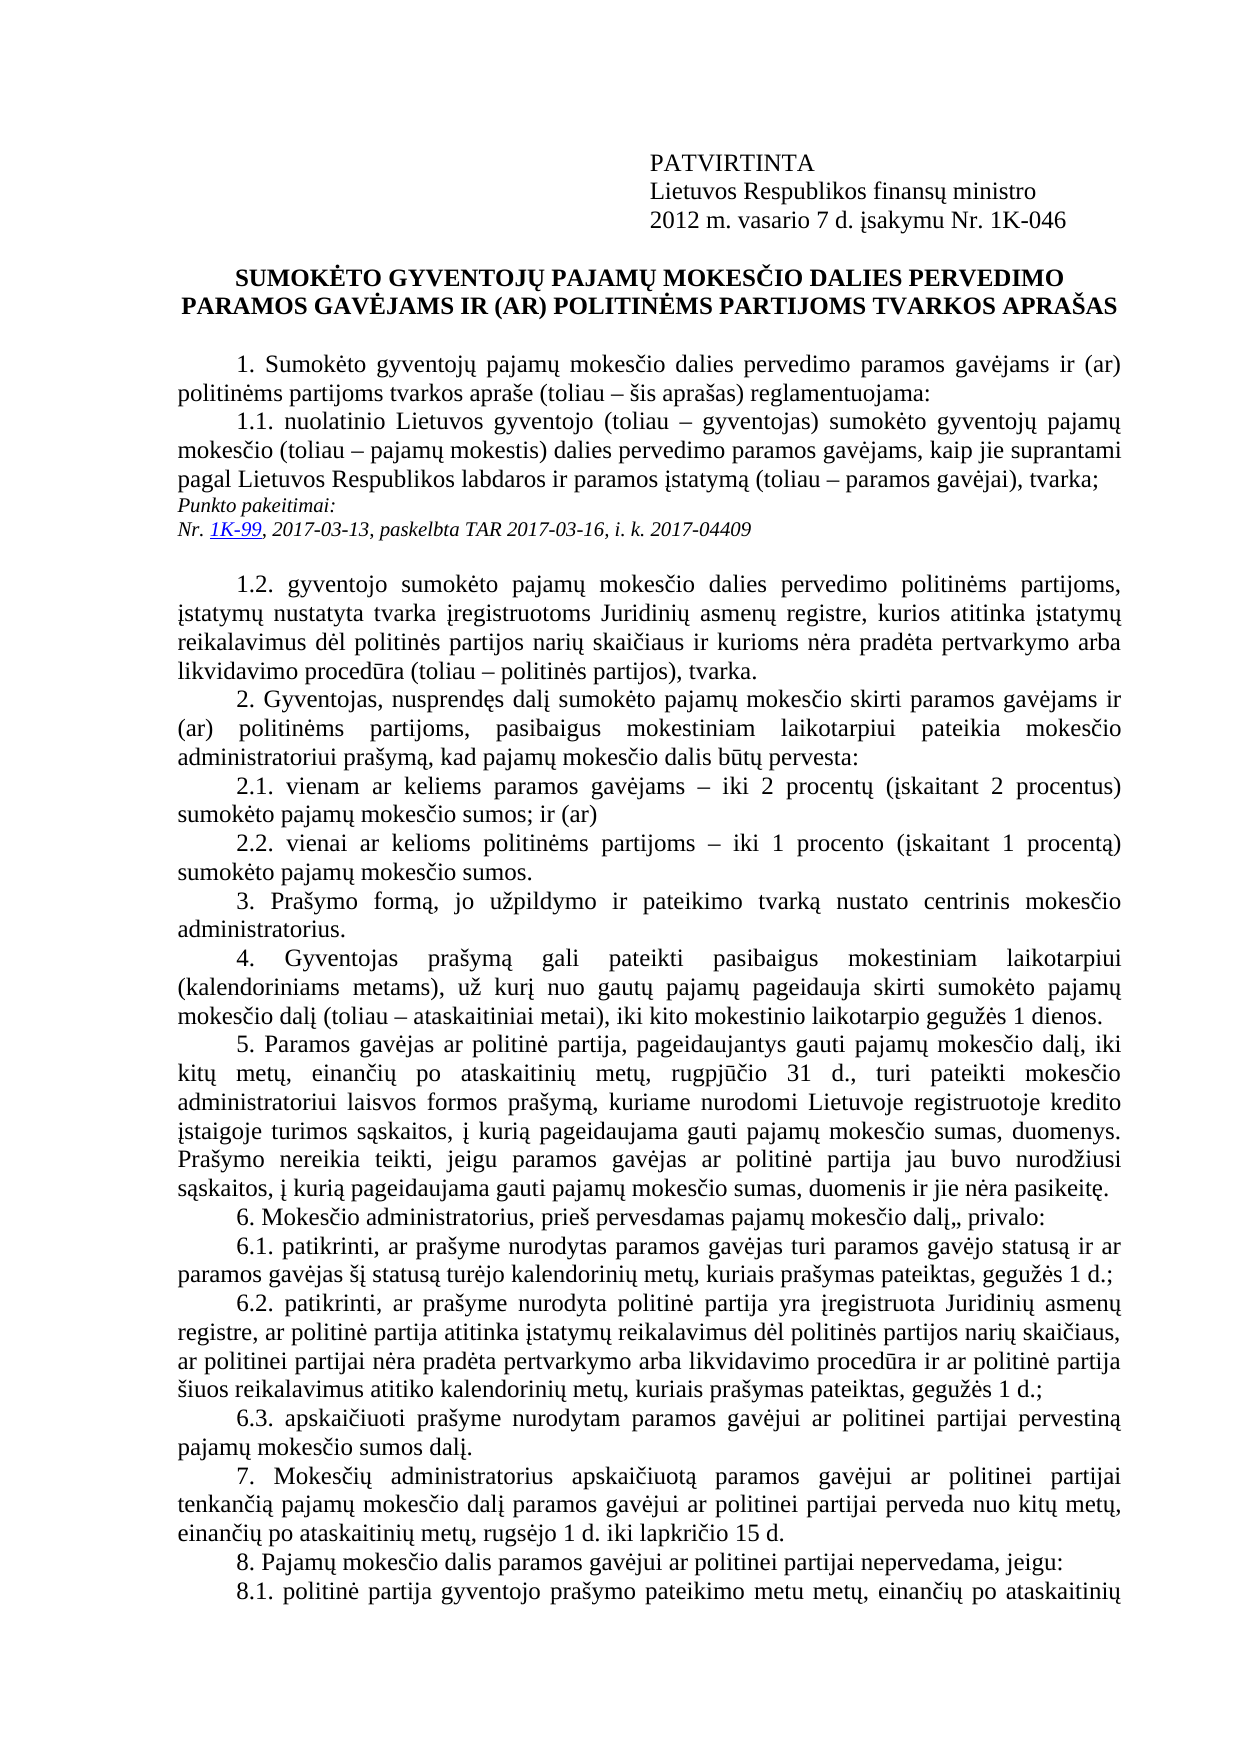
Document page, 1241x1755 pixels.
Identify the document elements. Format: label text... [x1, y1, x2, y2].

text 6.2. patikrinti, ar prašyme nurodyta politinė partija yra įregistruota Juridinių asmenų registre, ar politinė partija atitinka įstatymų reikalavimus dėl politinės partijos narių skaičiaus, ar politinei partijai nėra pradėta pertvarkymo arba likvidavimo procedūra ir ar politinė partija šiuos reikalavimus atitiko kalendorinių metų, kuriais prašymas pateiktas, gegužės 1 d.; [177, 1288, 1122, 1403]
text 3. Prašymo formą, jo užpildymo ir pateikimo tvarką nustato centrinis mokesčio administratorius. [177, 886, 1122, 943]
text 8.1. politinė partija gyventojo prašymo pateikimo metu metų, einančių po ataskaitinių [177, 1576, 1122, 1604]
text 6. Mokesčio administratorius, prieš pervesdamas pajamų mokesčio dalį„ privalo: [177, 1202, 1122, 1231]
text 1.1. nuolatinio Lietuvos gyventojo (toliau – gyventojas) sumokėto gyventojų pajamų mokesčio (toliau – pajamų mokestis) dalies pervedimo paramos gavėjams, kaip jie suprantami pagal Lietuvos Respublikos labdaros ir paramos įstatymą (toliau – paramos gavėjai), tvarka; [177, 406, 1122, 493]
text 2.1. vienam ar keliems paramos gavėjams – iki 2 procentų (įskaitant 2 procentus) sumokėto pajamų mokesčio sumos; ir (ar) [177, 771, 1122, 828]
text 1.2. gyventojo sumokėto pajamų mokesčio dalies pervedimo politinėms partijoms, įstatymų nustatyta tvarka įregistruotoms Juridinių asmenų registre, kurios atitinka įstatymų reikalavimus dėl politinės partijos narių skaičiaus ir kurioms nėra pradėta pertvarkymo arba likvidavimo procedūra (toliau – politinės partijos), tvarka. [177, 569, 1122, 684]
text SUMOKĖTO GYVENTOJŲ PAJAMŲ MOKESČIO DALIES PERVEDIMO PARAMOS GAVĖJAMS IR (AR) POLITINĖMS PARTIJOMS TVARKOS APRAŠAS [177, 263, 1122, 320]
text 2.2. vienai ar kelioms politinėms partijoms – iki 1 procento (įskaitant 1 procentą) sumokėto pajamų mokesčio sumos. [177, 828, 1122, 886]
text 8. Pajamų mokesčio dalis paramos gavėjui ar politinei partijai nepervedama, jeigu: [177, 1547, 1122, 1576]
text 7. Mokesčių administratorius apskaičiuotą paramos gavėjui ar politinei partijai tenkančią pajamų mokesčio dalį paramos gavėjui ar politinei partijai perveda nuo kitų metų, einančių po ataskaitinių metų, rugsėjo 1 d. iki lapkričio 15 d. [177, 1461, 1122, 1547]
text 2012 m. vasario 7 d. įsakymu Nr. 1K-046 [649, 205, 1122, 234]
text Lietuvos Respublikos finansų ministro [649, 176, 1122, 205]
text Patvirtinta [649, 148, 1122, 176]
text 1. Sumokėto gyventojų pajamų mokesčio dalies pervedimo paramos gavėjams ir (ar) politinėms partijoms tvarkos apraše (toliau – šis aprašas) reglamentuojama: [177, 349, 1122, 406]
text 6.3. apskaičiuoti prašyme nurodytam paramos gavėjui ar politinei partijai pervestiną pajamų mokesčio sumos dalį. [177, 1403, 1122, 1461]
text 6.1. patikrinti, ar prašyme nurodytas paramos gavėjas turi paramos gavėjo statusą ir ar paramos gavėjas šį statusą turėjo kalendorinių metų, kuriais prašymas pateiktas, gegužės 1 d.; [177, 1231, 1122, 1288]
text Punkto pakeitimai: [177, 493, 1122, 517]
text Nr. 1K-99, 2017-03-13, paskelbta TAR 2017-03-16, i. k. 2017-04409 [177, 517, 1122, 541]
text 2. Gyventojas, nusprendęs dalį sumokėto pajamų mokesčio skirti paramos gavėjams ir (ar) politinėms partijoms, pasibaigus mokestiniam laikotarpiui pateikia mokesčio administratoriui prašymą, kad pajamų mokesčio dalis būtų pervesta: [177, 684, 1122, 771]
text 4. Gyventojas prašymą gali pateikti pasibaigus mokestiniam laikotarpiui (kalendoriniams metams), už kurį nuo gautų pajamų pageidauja skirti sumokėto pajamų mokesčio dalį (toliau – ataskaitiniai metai), iki kito mokestinio laikotarpio gegužės 1 dienos. [177, 943, 1122, 1029]
text 5. Paramos gavėjas ar politinė partija, pageidaujantys gauti pajamų mokesčio dalį, iki kitų metų, einančių po ataskaitinių metų, rugpjūčio 31 d., turi pateikti mokesčio administratoriui laisvos formos prašymą, kuriame nurodomi Lietuvoje registruotoje kredito įstaigoje turimos sąskaitos, į kurią pageidaujama gauti pajamų mokesčio sumas, duomenys. Prašymo nereikia teikti, jeigu paramos gavėjas ar politinė partija jau buvo nurodžiusi sąskaitos, į kurią pageidaujama gauti pajamų mokesčio sumas, duomenis ir jie nėra pasikeitę. [177, 1029, 1122, 1202]
